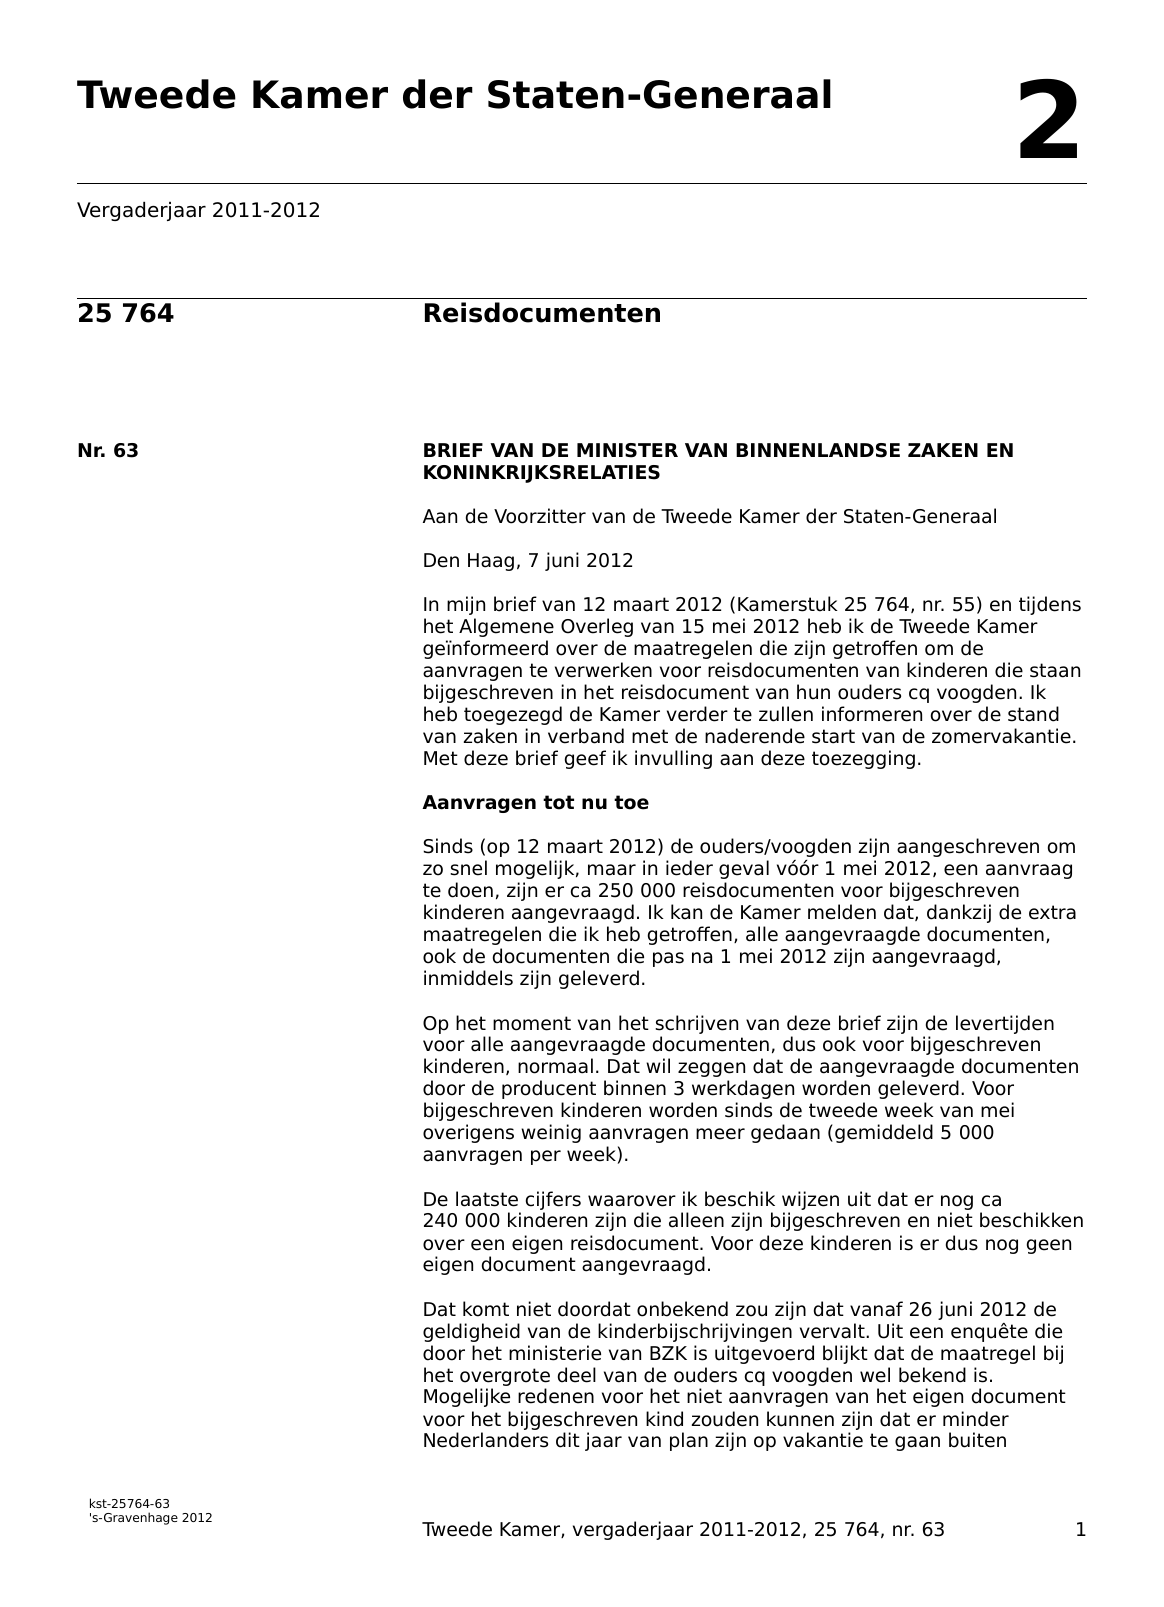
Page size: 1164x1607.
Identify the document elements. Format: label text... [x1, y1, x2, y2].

text Op het moment van het schrijven van deze brief zijn de levertijden voor alle aangevraagde documenten, dus ook voor bijgeschreven kinderen, normaal. Dat wil zeggen dat de aangevraagde documenten door de producent binnen 3 werkdagen worden geleverd. Voor bijgeschreven kinderen worden sinds de tweede week van mei overigens weinig aanvragen meer gedaan (gemiddeld 5 000 aanvragen per week). [422, 1012, 1087, 1166]
text Dat komt niet doordat onbekend zou zijn dat vanaf 26 juni 2012 de geldigheid van de kinderbijschrijvingen vervalt. Uit een enquête die door het ministerie van BZK is uitgevoerd blijkt dat de maatregel bij het overgrote deel van de ouders cq voogden wel bekend is. Mogelijke redenen voor het niet aanvragen van het eigen document voor het bijgeschreven kind zouden kunnen zijn dat er minder Nederlanders dit jaar van plan zijn op vakantie te gaan buiten [422, 1298, 1087, 1452]
subtitle Nr. 63 BRIEF VAN DE MINISTER VAN BINNENLANDSE ZAKEN EN KONINKRIJKSRELATIES [77, 440, 1087, 484]
text Den Haag, 7 juni 2012 [422, 550, 1087, 572]
text Aan de Voorzitter van de Tweede Kamer der Staten-Generaal [422, 506, 1087, 528]
text De laatste cijfers waarover ik beschik wijzen uit dat er nog ca 240 000 kinderen zijn die alleen zijn bijgeschreven en niet beschikken over een eigen reisdocument. Voor deze kinderen is er dus nog geen eigen document aangevraagd. [422, 1188, 1087, 1276]
text 's-Gravenhage 2012 [88, 1511, 323, 1525]
text In mijn brief van 12 maart 2012 (Kamerstuk 25 764, nr. 55) en tijdens het Algemene Overleg van 15 mei 2012 heb ik de Tweede Kamer geïnformeerd over de maatregelen die zijn getroffen om de aanvragen te verwerken voor reisdocumenten van kinderen die staan bijgeschreven in het reisdocument van hun ouders cq voogden. Ik heb toegezegd de Kamer verder te zullen informeren over de stand van zaken in verband met de naderende start van de zomervakantie. Met deze brief geef ik invulling aan deze toezegging. [422, 594, 1087, 770]
table_cell Vergaderjaar 2011-2012 [77, 184, 1087, 298]
subtitle Aanvragen tot nu toe [422, 792, 1087, 814]
table_header Tweede Kamer der Staten-Generaal [77, 59, 886, 183]
subtitle 25 764 Reisdocumenten [77, 299, 1087, 329]
text Sinds (op 12 maart 2012) de ouders/voogden zijn aangeschreven om zo snel mogelijk, maar in ieder geval vóór 1 mei 2012, een aanvraag te doen, zijn er ca 250 000 reisdocumenten voor bijgeschreven kinderen aangevraagd. Ik kan de Kamer melden dat, dankzij de extra maatregelen die ik heb getroffen, alle aangevraagde documenten, ook de documenten die pas na 1 mei 2012 zijn aangevraagd, inmiddels zijn geleverd. [422, 836, 1087, 990]
table_header 2 [886, 59, 1087, 183]
text kst-25764-63 [88, 1497, 323, 1511]
